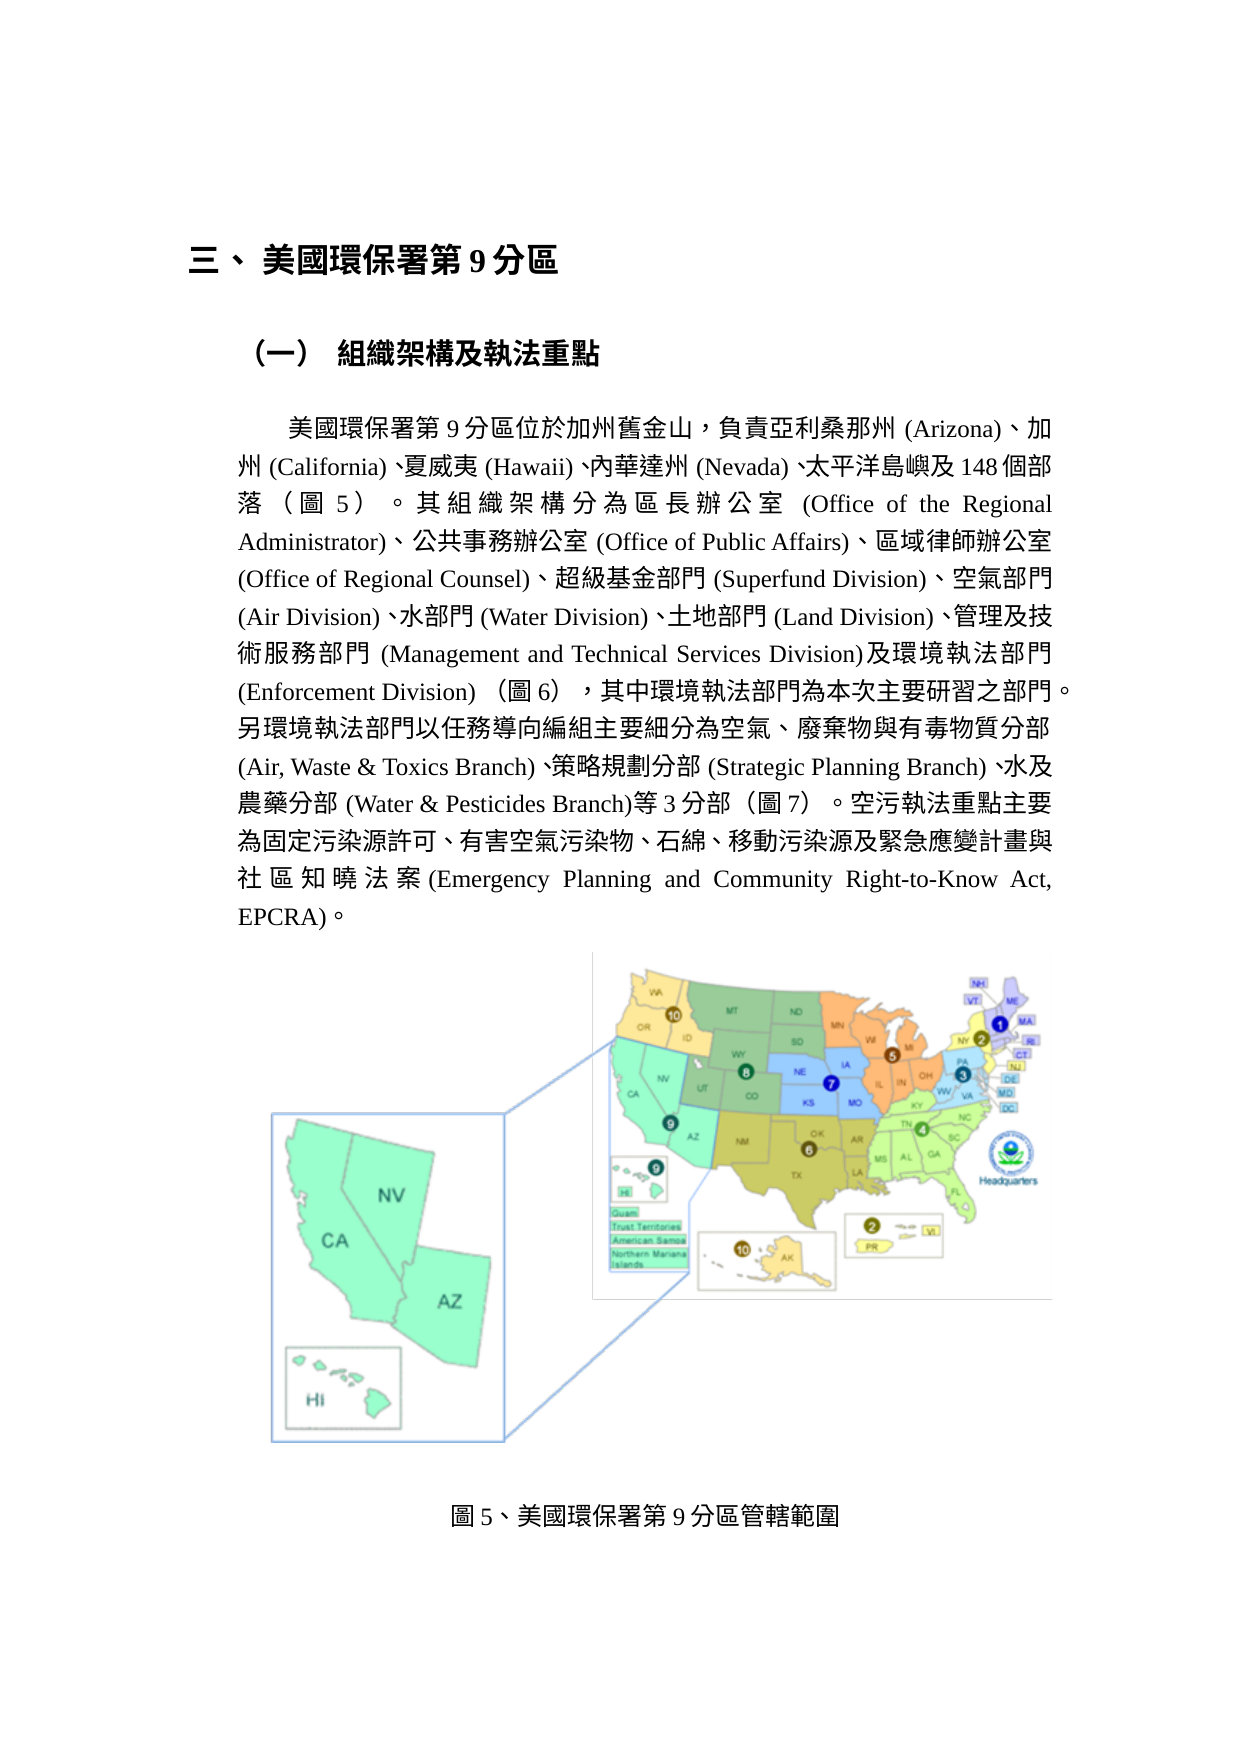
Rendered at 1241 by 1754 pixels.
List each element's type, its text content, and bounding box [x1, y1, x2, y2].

subtitle 美國環保署第9分區 [187, 221, 1053, 296]
subtitle 組織架構及執法重點 [237, 314, 1053, 389]
picture [237, 952, 1094, 1443]
text 圖5、美國環保署第9分區管轄範圍 [238, 1496, 1053, 1533]
text 美國環保署第9分區位於加州舊金山，負責亞利桑那州 (Arizona)、加州 (California)、夏威夷 (Hawaii)、內華達州 (Nevada)、太平洋島嶼及148個部落（圖5）。其組織架構分為區長辦公室 (Office of the Regional Administrator)、公共事務辦公室 (Office of Public Affairs)、區域律師辦公室(Office of Regional Counsel)、超級基金部門 (Superfund Division)、空氣部門(Air Division)、水部門 (Water Division)、土地部門 (Land Division)、管理及技術服務部門 (Management and Technical Services Division)及環境執法部門(Enforcement Division) （圖6），其中環境執法部門為本次主要研習之部門。另環境執法部門以任務導向編組主要細分為空氣、廢棄物與有毒物質分部 (Air, Waste & Toxics Branch)、策略規劃分部 (Strategic Planning Branch)、水及農藥分部 (Water & Pesticides Branch)等3分部（圖7）。空污執法重點主要為固定污染源許可、有害空氣污染物、石綿、移動污染源及緊急應變計畫與社區知曉法案(Emergency Planning and Community Right-to-Know Act, EPCRA)。 [238, 408, 1053, 933]
